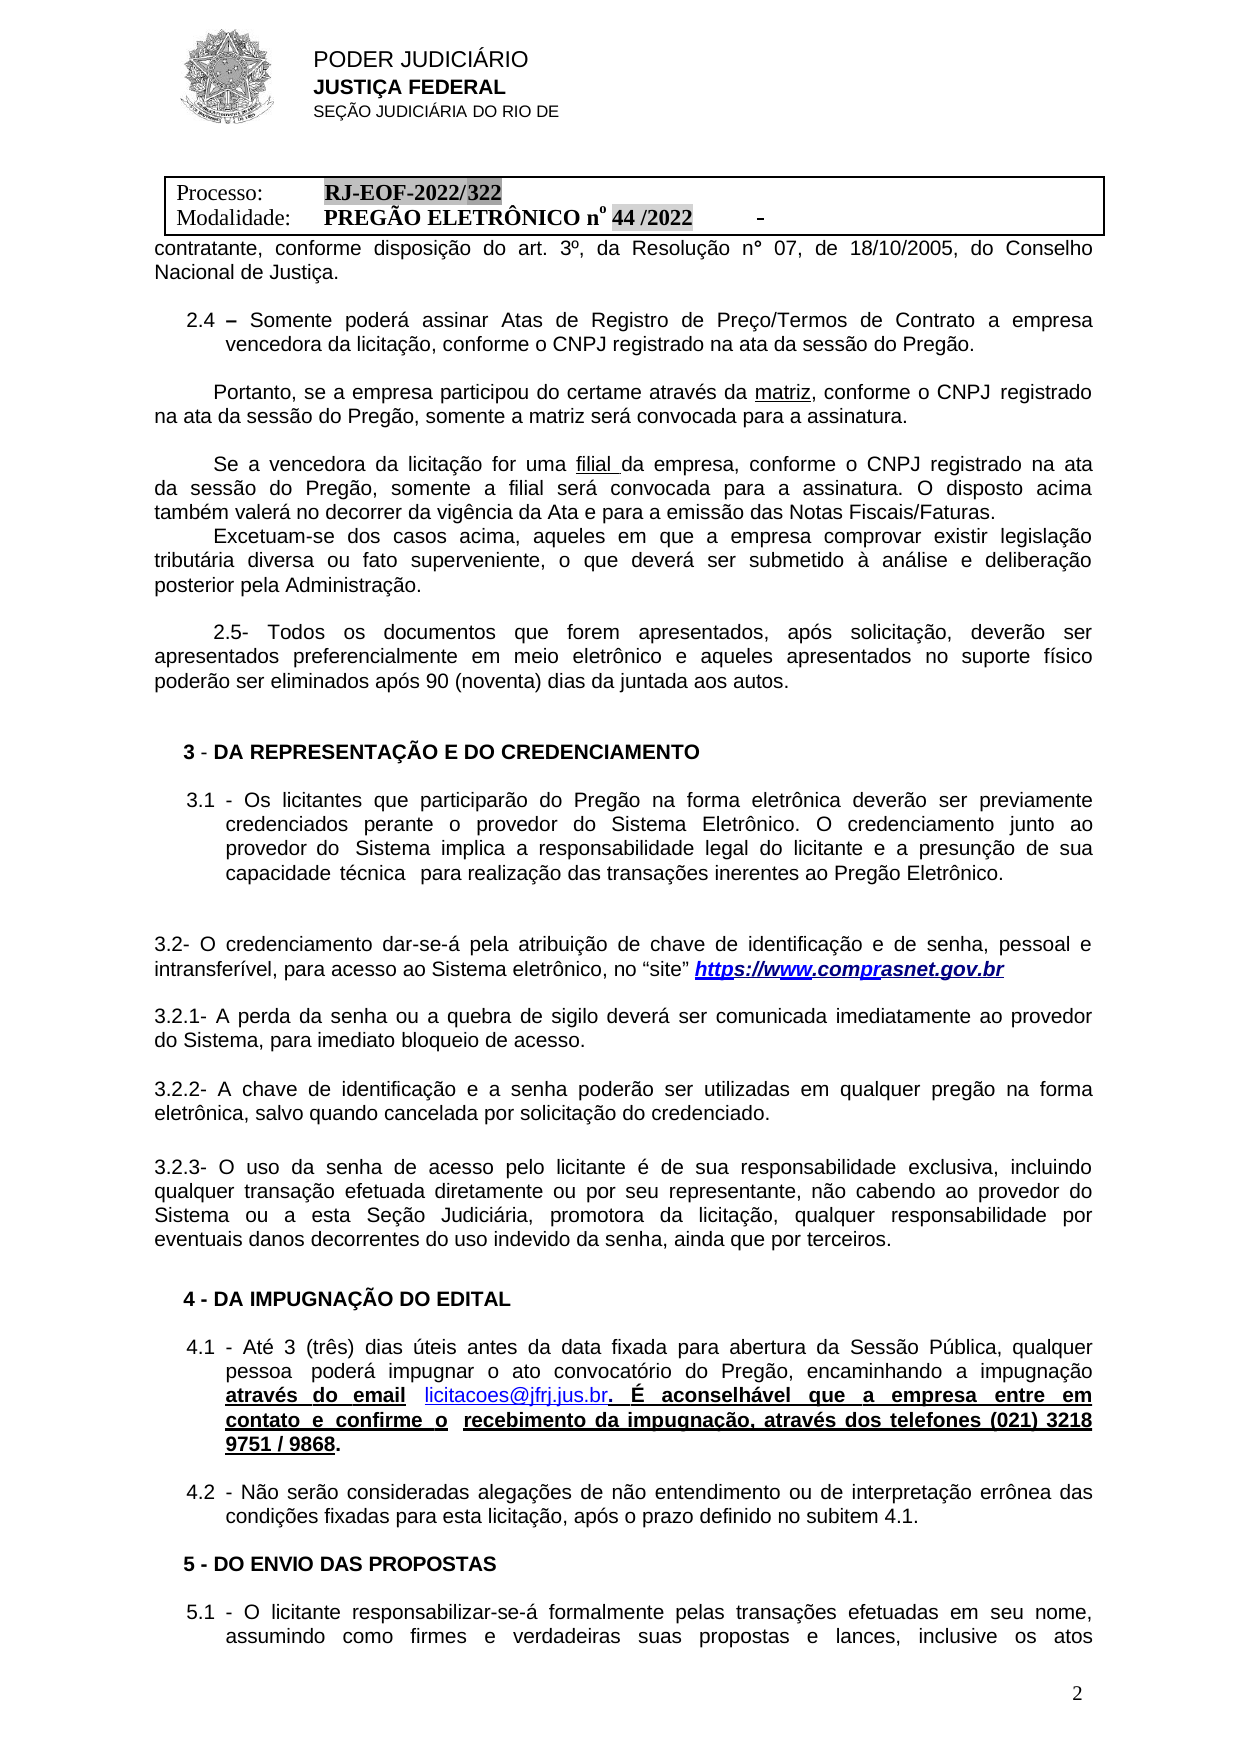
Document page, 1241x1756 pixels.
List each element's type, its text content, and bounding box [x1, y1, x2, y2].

list - Até 3 (três) dias úteis antes da data fixada para abertura da Sessão Pública, qualquer pessoa poderá impugnar o ato convocatório do Pregão, encaminhando a impugnação através do email licitacoes@jfrj.jus.br. É aconselhável que a empresa entre em contato e confirme o recebimento da impugnação, através dos telefones (021) 3218 9751 / 9868. [186, 1335, 1093, 1456]
text Portanto, se a empresa participou do certame através da matriz, conforme o CNPJ registrado na ata da sessão do Pregão, somente a matriz será convocada para a assinatura. [154, 379, 1093, 428]
list - Os licitantes que participarão do Pregão na forma eletrônica deverão ser previamente credenciados perante o provedor do Sistema Eletrônico. O credenciamento junto ao provedor do Sistema implica a responsabilidade legal do licitante e a presunção de sua capacidade técnica para realização das transações inerentes ao Pregão Eletrônico. [186, 788, 1093, 884]
text 3.2.2- A chave de identificação e a senha poderão ser utilizadas em qualquer pregão na forma eletrônica, salvo quando cancelada por solicitação do credenciado. [154, 1076, 1093, 1124]
list - DO ENVIO DAS PROPOSTAS [183, 1552, 1116, 1576]
text Se a vencedora da licitação for uma filial da empresa, conforme o CNPJ registrado na ata da sessão do Pregão, somente a filial será convocada para a assinatura. O disposto acima também valerá no decorrer da vigência da Ata e para a emissão das Notas Fiscais/Faturas. [154, 452, 1093, 524]
text 2.5- Todos os documentos que forem apresentados, após solicitação, deverão ser apresentados preferencialmente em meio eletrônico e aqueles apresentados no suporte físico poderão ser eliminados após 90 (noventa) dias da juntada aos autos. [154, 620, 1092, 692]
list - DA REPRESENTAÇÃO E DO CREDENCIAMENTO [183, 740, 1116, 764]
list - O licitante responsabilizar-se-á formalmente pelas transações efetuadas em seu nome, assumindo como firmes e verdadeiras suas propostas e lances, inclusive os atos [186, 1599, 1093, 1648]
text 3.2- O credenciamento dar-se-á pela atribuição de chave de identificação e de senha, pessoal e intransferível, para acesso ao Sistema eletrônico, no “site” https://www.comprasnet.gov.br [154, 932, 1092, 980]
text contratante, conforme disposição do art. 3º, da Resolução n° 07, de 18/10/2005, do Conselho Nacional de Justiça. [154, 236, 1093, 284]
text 3.2.1- A perda da senha ou a quebra de sigilo deverá ser comunicada imediatamente ao provedor do Sistema, para imediato bloqueio de acesso. [154, 1004, 1092, 1052]
table_header 322 [467, 178, 502, 205]
text Excetuam-se dos casos acima, aqueles em que a empresa comprovar existir legislação tributária diversa ou fato superveniente, o que deverá ser submetido à análise e deliberação posterior pela Administração. [154, 524, 1092, 596]
table_header RJ-EOF-2022/ [324, 178, 467, 205]
list – Somente poderá assinar Atas de Registro de Preço/Termos de Contrato a empresa vencedora da licitação, conforme o CNPJ registrado na ata da sessão do Pregão. [186, 307, 1093, 356]
table_cell Modalidade: PREGÃO ELETRÔNICO no 44 /2022 [166, 205, 1103, 234]
table_header [502, 178, 1103, 205]
text 3.2.3- O uso da senha de acesso pelo licitante é de sua responsabilidade exclusiva, incluindo qualquer transação efetuada diretamente ou por seu representante, não cabendo ao provedor do Sistema ou a esta Seção Judiciária, promotora da licitação, qualquer responsabilidade por eventuais danos decorrentes do uso indevido da senha, ainda que por terceiros. [154, 1154, 1093, 1251]
list - DA IMPUGNAÇÃO DO EDITAL [183, 1287, 1116, 1311]
table_header Processo: [166, 178, 324, 205]
list - Não serão consideradas alegações de não entendimento ou de interpretação errônea das condições fixadas para esta licitação, após o prazo definido no subitem 4.1. [186, 1480, 1093, 1528]
